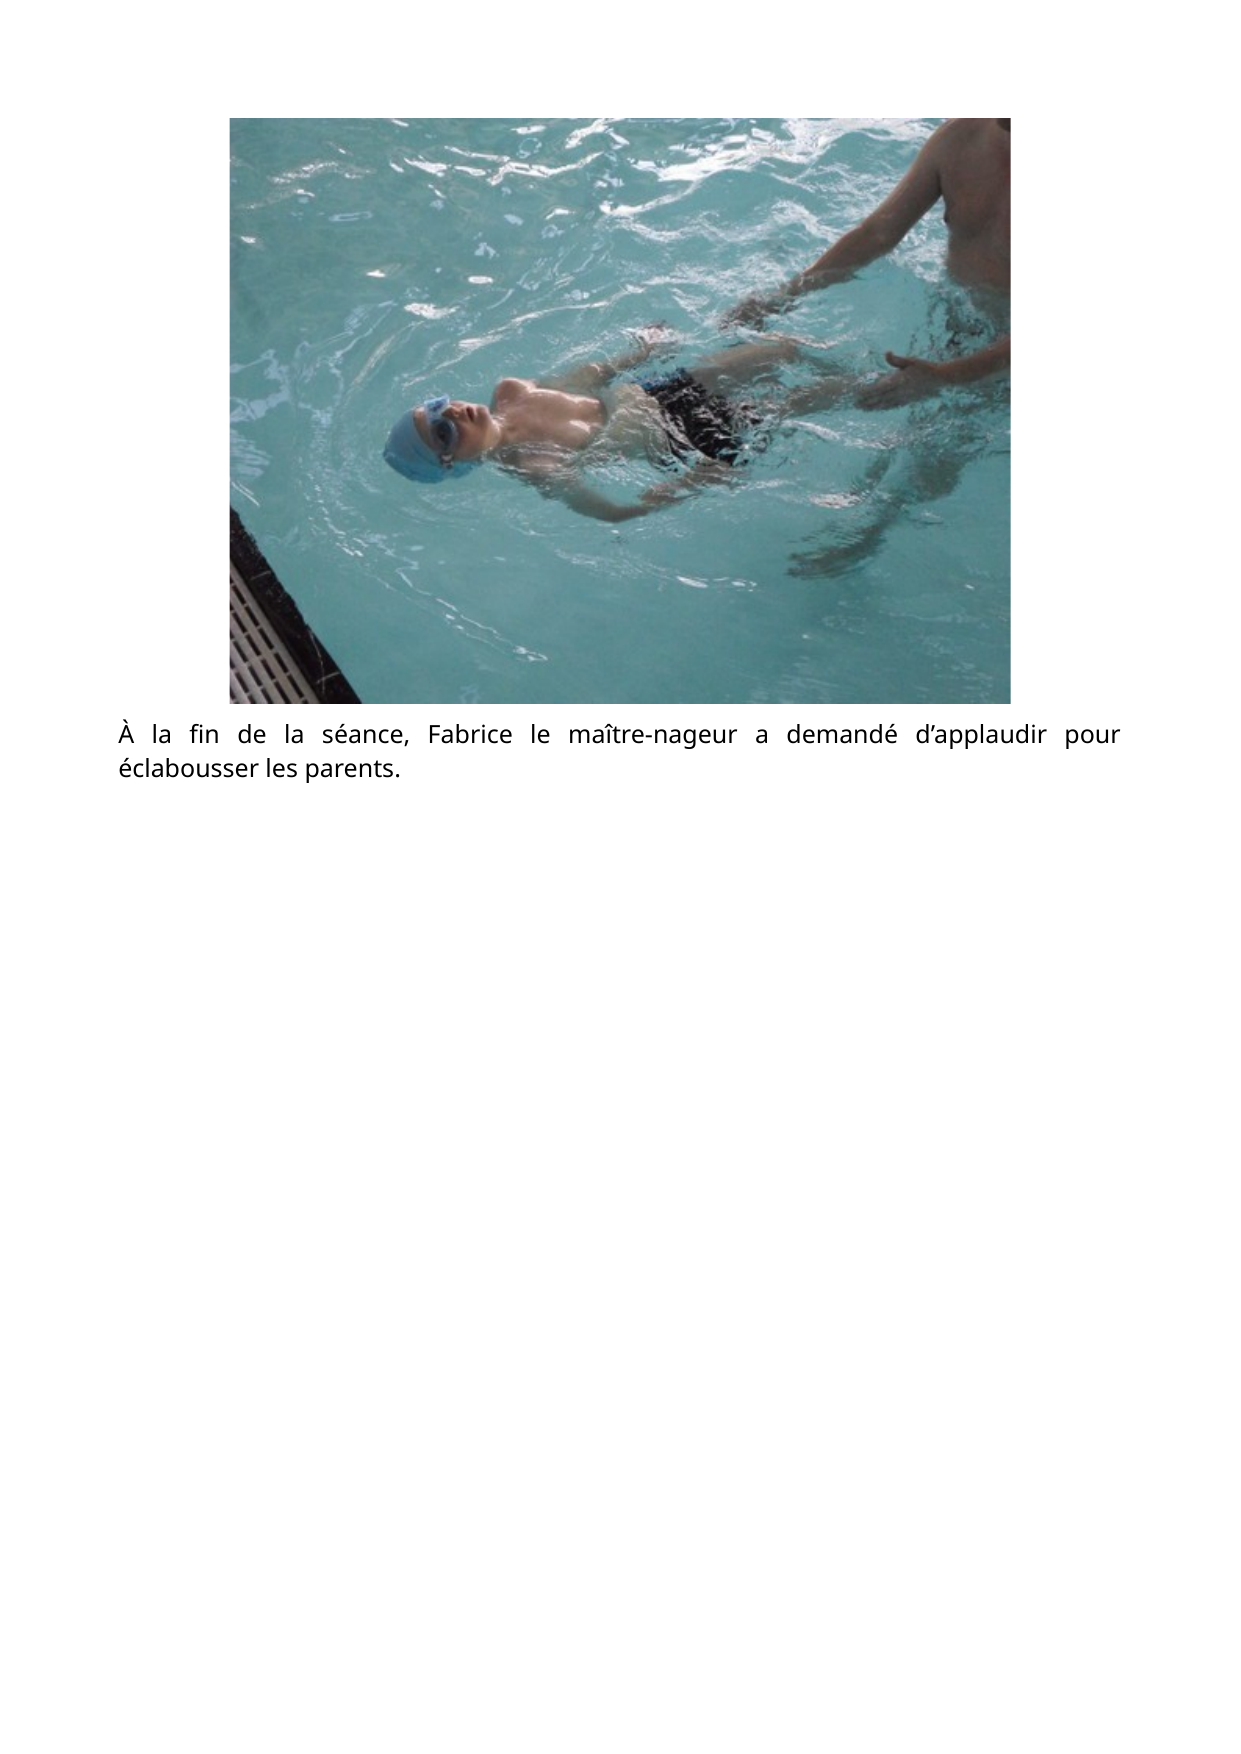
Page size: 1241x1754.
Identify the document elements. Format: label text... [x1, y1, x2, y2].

text À la fin de la séance, Fabrice le maître-nageur a demandé d’applaudir pour éclabousser les parents. [118, 717, 1122, 785]
picture [229, 118, 1011, 704]
